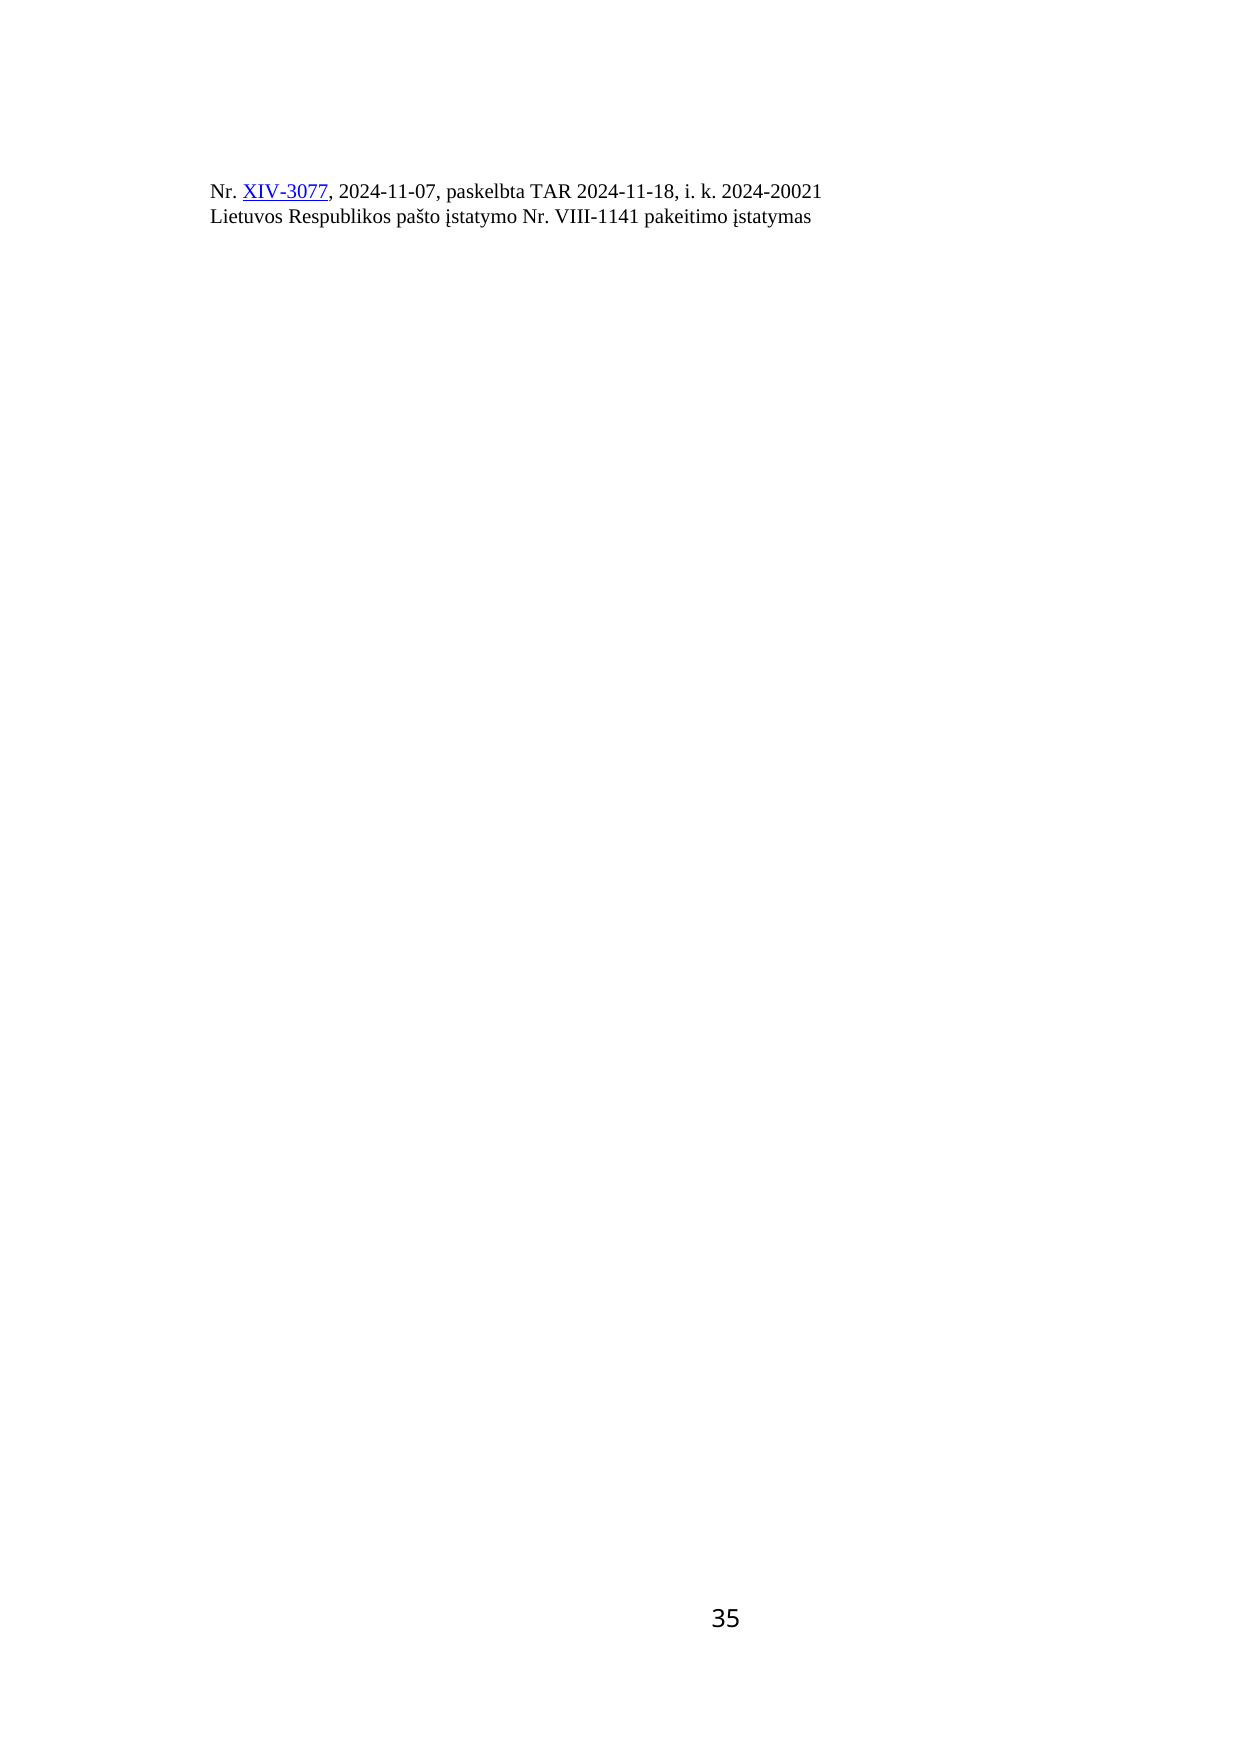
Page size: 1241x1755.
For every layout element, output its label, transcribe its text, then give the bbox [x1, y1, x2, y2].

text Nr. XIV-3077, 2024-11-07, paskelbta TAR 2024-11-18, i. k. 2024-20021 [210, 179, 1167, 203]
text Lietuvos Respublikos pašto įstatymo Nr. VIII-1141 pakeitimo įstatymas [210, 203, 1167, 228]
